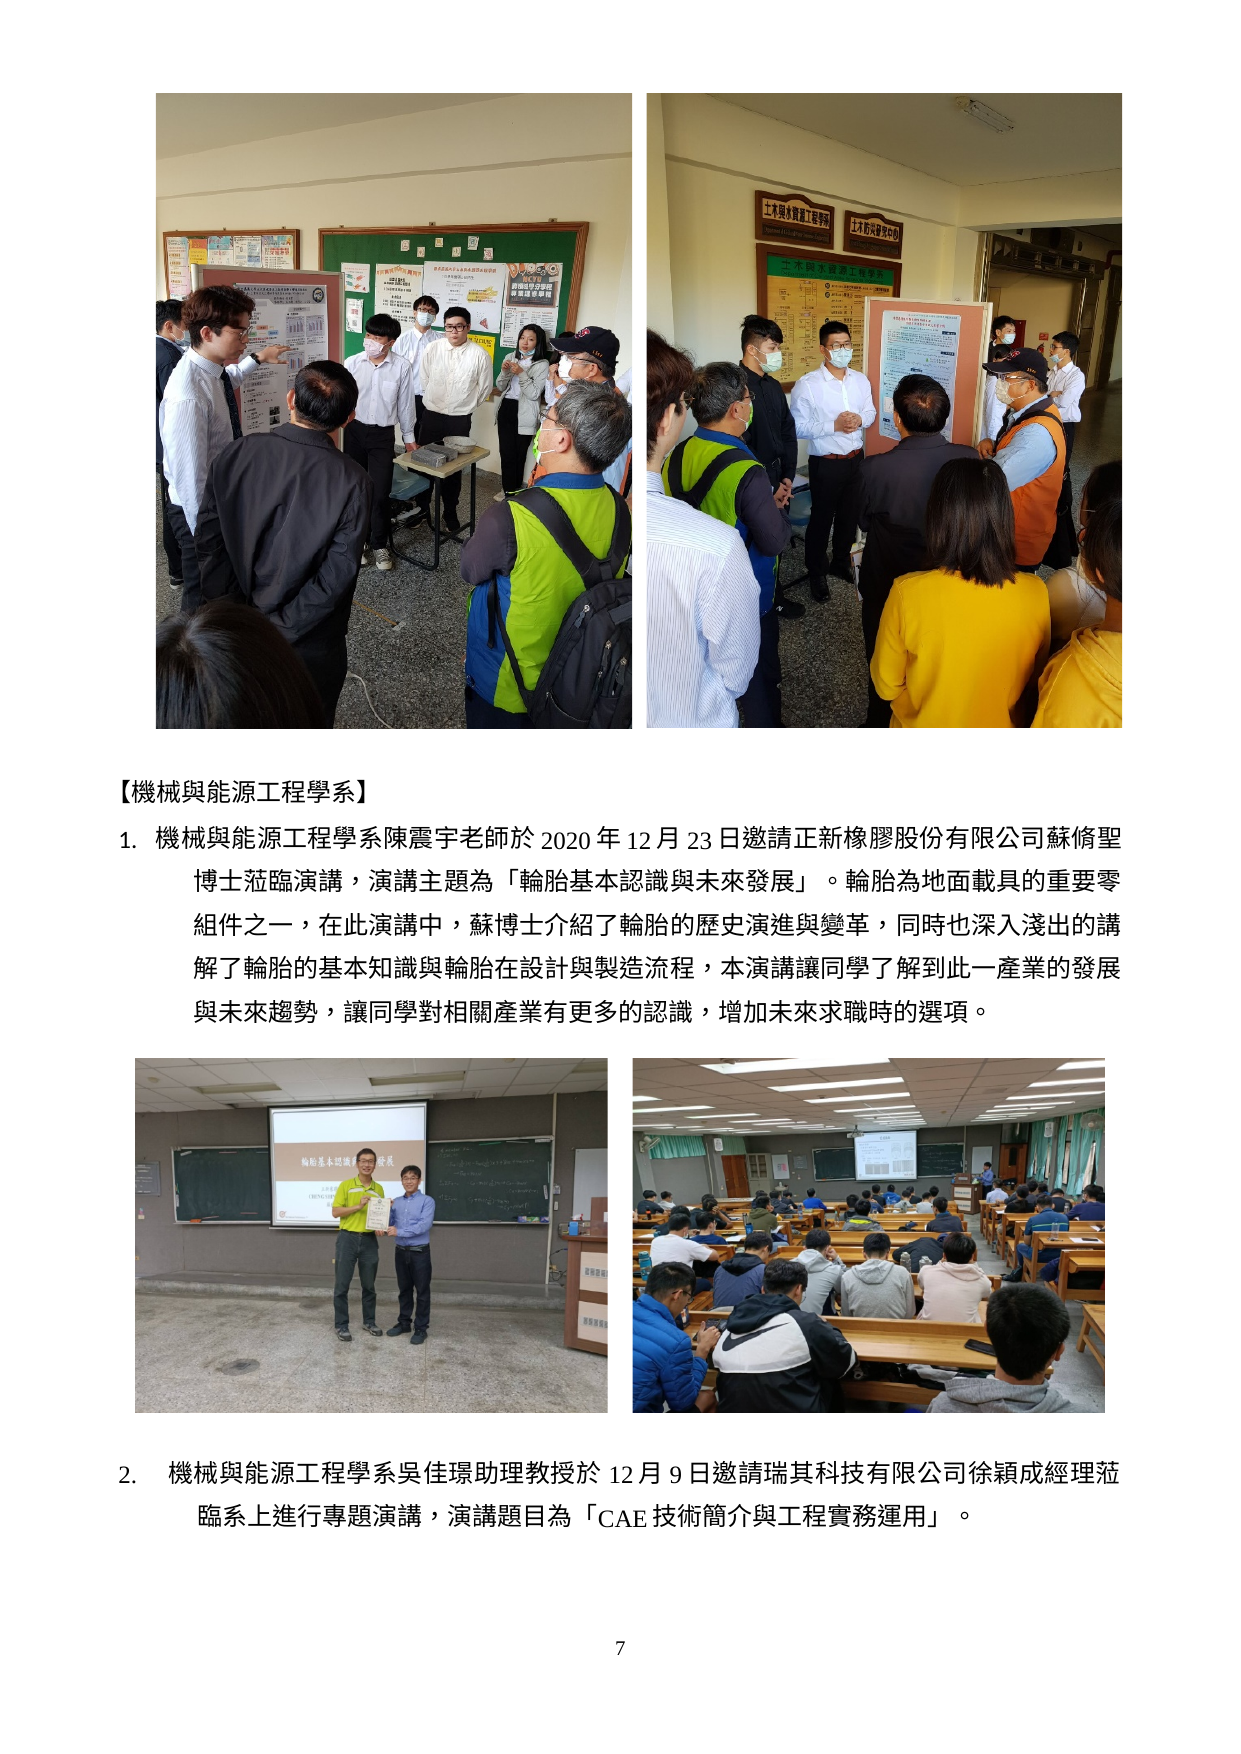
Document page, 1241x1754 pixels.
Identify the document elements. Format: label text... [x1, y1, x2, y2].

list 機械與能源工程學系吳佳璟助理教授於12月9日邀請瑞其科技有限公司徐穎成經理蒞臨系上進行專題演講，演講題目為「CAE技術簡介與工程實務運用」。 [118, 1453, 1122, 1533]
list 機械與能源工程學系陳震宇老師於2020年12月23日邀請正新橡膠股份有限公司蘇脩聖博士蒞臨演講，演講主題為「輪胎基本認識與未來發展」。輪胎為地面載具的重要零組件之一，在此演講中，蘇博士介紹了輪胎的歷史演進與變革，同時也深入淺出的講解了輪胎的基本知識與輪胎在設計與製造流程，本演講讓同學了解到此一產業的發展與未來趨勢，讓同學對相關產業有更多的認識，增加未來求職時的選項。 [118, 818, 1122, 1028]
text 【機械與能源工程學系】 [106, 773, 1122, 809]
